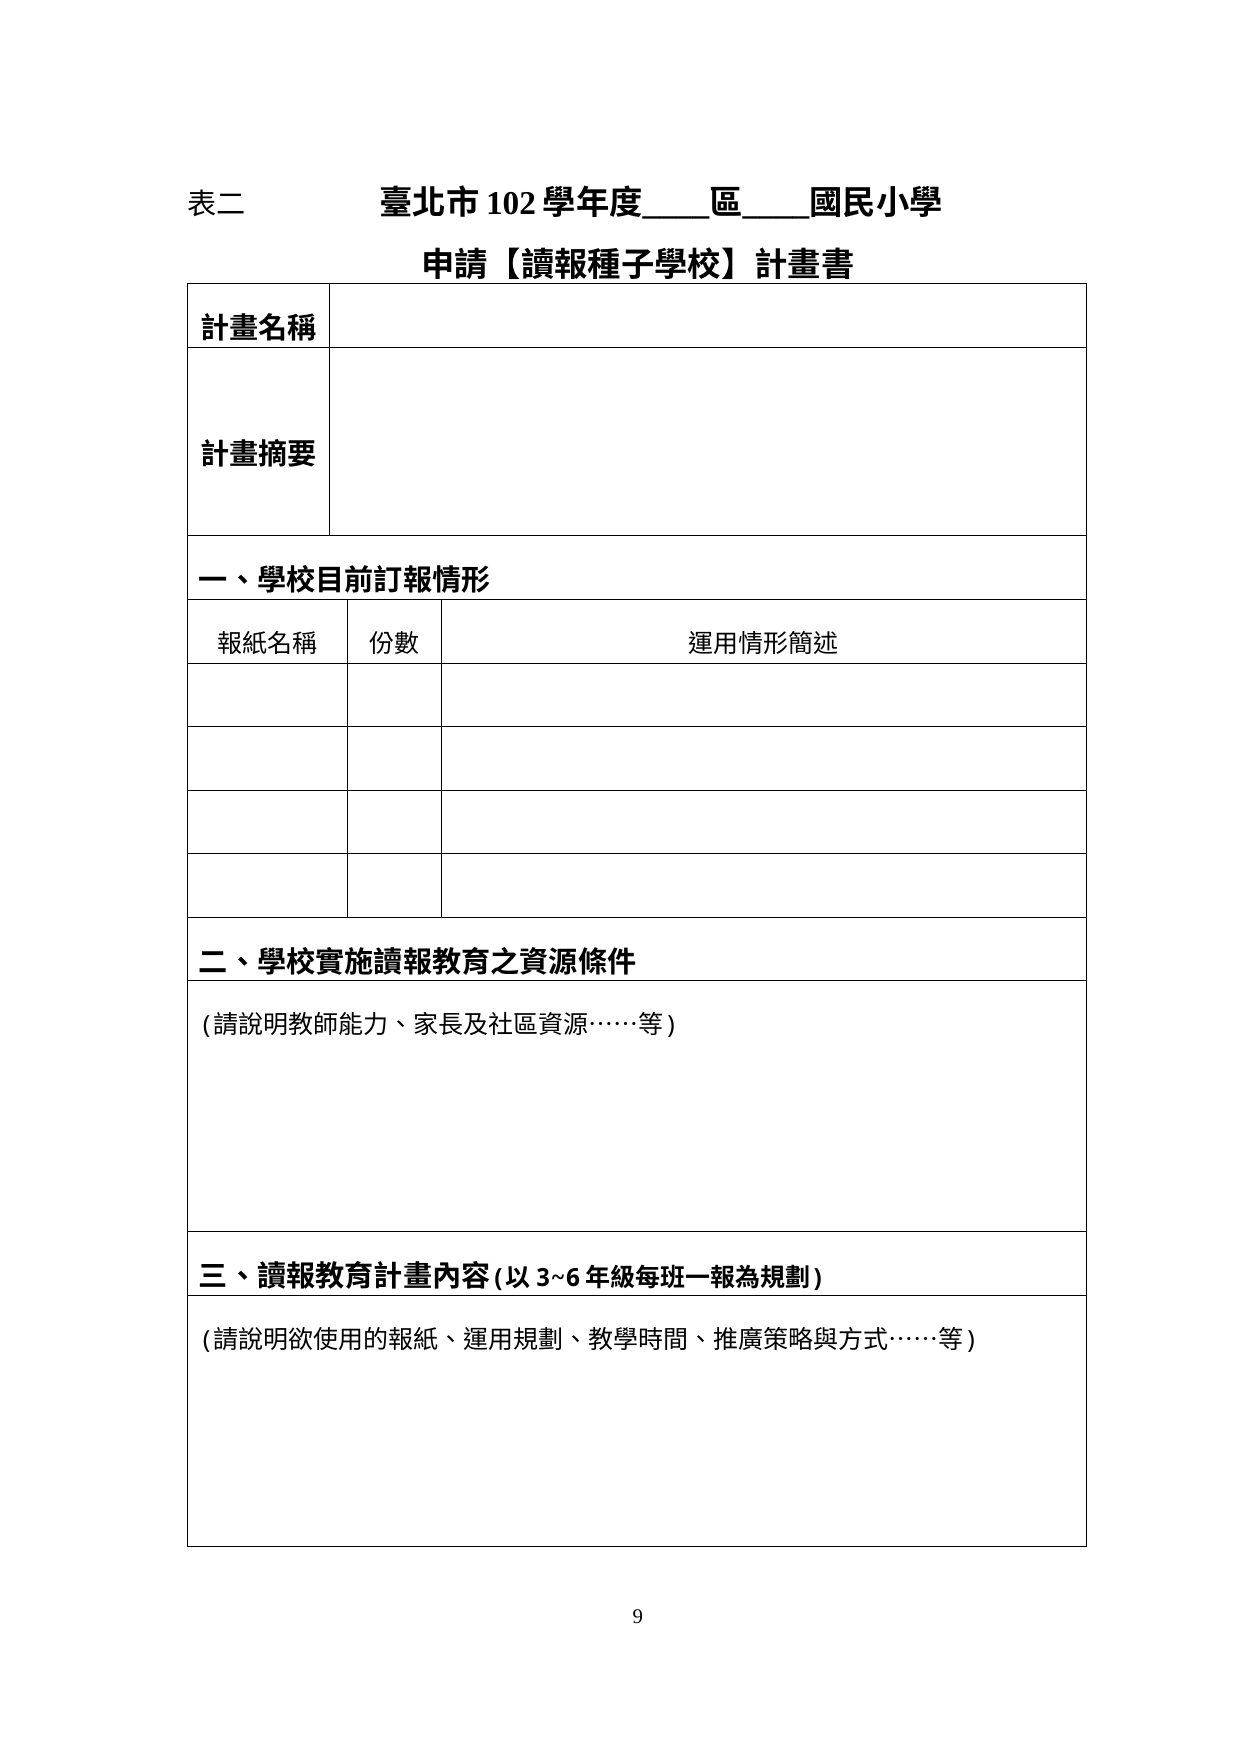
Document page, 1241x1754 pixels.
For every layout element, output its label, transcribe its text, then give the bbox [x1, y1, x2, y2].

table_header [330, 284, 1086, 347]
table_cell [442, 727, 1086, 789]
table_header 計畫名稱 [188, 284, 329, 347]
table_cell [348, 854, 441, 917]
table_cell [188, 854, 347, 917]
text 表二 臺北市102學年度____區____國民小學 [187, 158, 1087, 221]
table_cell 運用情形簡述 [442, 600, 1086, 662]
table_cell (請說明欲使用的報紙、運用規劃、教學時間、推廣策略與方式……等) [188, 1296, 1086, 1546]
table_cell 一、學校目前訂報情形 [188, 536, 1086, 599]
table_cell [330, 348, 1086, 535]
table_cell [188, 664, 347, 726]
table_cell (請說明教師能力、家長及社區資源……等) [188, 981, 1086, 1231]
table_cell 份數 [348, 600, 441, 662]
table_cell [348, 791, 441, 853]
table_cell [188, 727, 347, 789]
text 申請【讀報種子學校】計畫書 [187, 221, 1087, 283]
table_cell 計畫摘要 [188, 348, 329, 535]
table_cell [442, 791, 1086, 853]
table_cell 二、學校實施讀報教育之資源條件 [188, 918, 1086, 980]
table_cell [348, 727, 441, 789]
table_cell [442, 854, 1086, 917]
table_cell 三、讀報教育計畫內容(以3~6年級每班一報為規劃) [188, 1232, 1086, 1295]
table_cell [442, 664, 1086, 726]
table_cell [348, 664, 441, 726]
table_cell [188, 791, 347, 853]
table_cell 報紙名稱 [188, 600, 347, 662]
